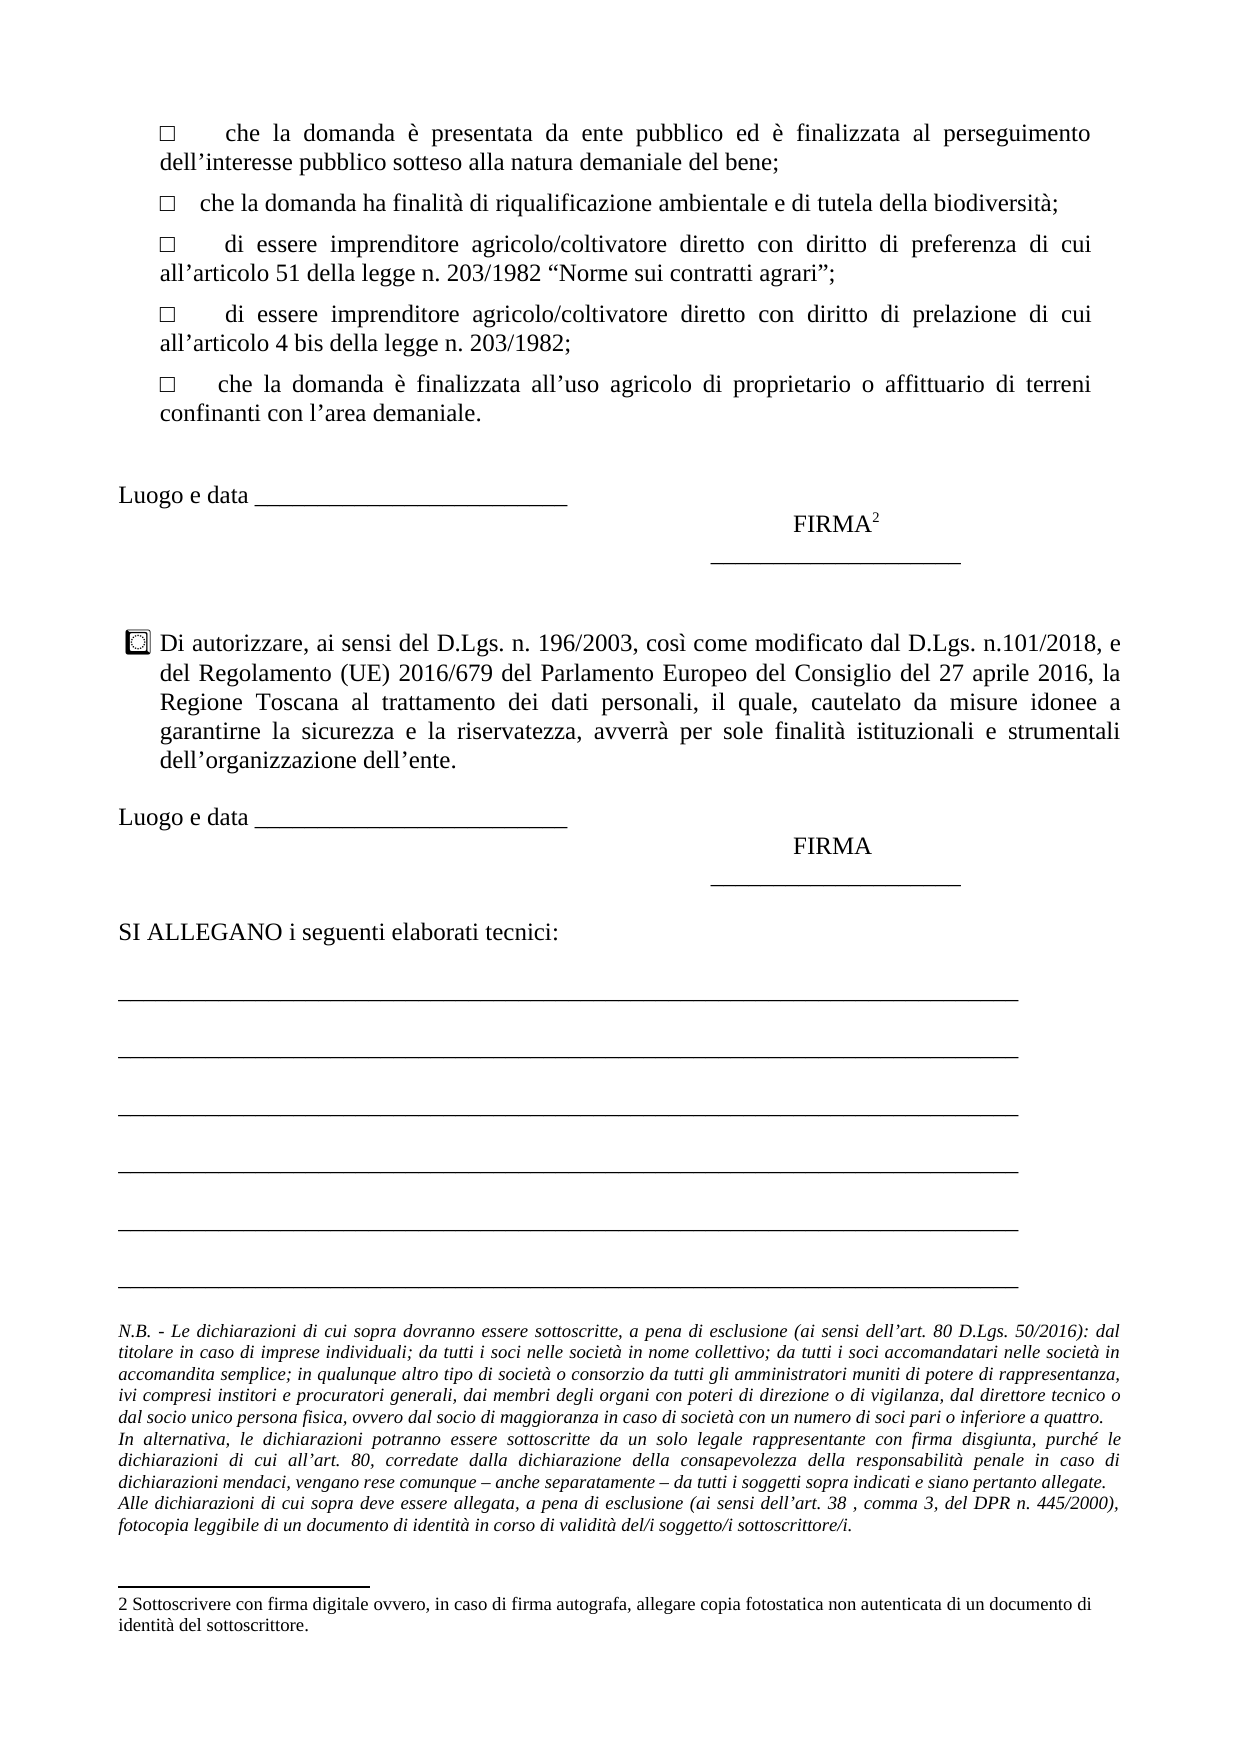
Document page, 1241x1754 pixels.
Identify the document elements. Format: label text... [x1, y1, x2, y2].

text Luogo e data _________________________ [118, 481, 1122, 509]
list □ che la domanda è presentata da ente pubblico ed è finalizzata al perseguimento dell’interesse pubblico sotteso alla natura demaniale del bene; [159, 118, 1093, 176]
list □ di essere imprenditore agricolo/coltivatore diretto con diritto di preferenza di cui all’articolo 51 della legge n. 203/1982 “Norme sui contratti agrari”; [159, 229, 1093, 287]
text ________________________________________________________________________ [118, 1090, 1122, 1118]
list □ che la domanda è finalizzata all’uso agricolo di proprietario o affittuario di terreni confinanti con l’area demaniale. [159, 369, 1093, 427]
text N.B. - Le dichiarazioni di cui sopra dovranno essere sottoscritte, a pena di esclusione (ai sensi dell’art. 80 D.Lgs. 50/2016): dal titolare in caso di imprese individuali; da tutti i soci nelle società in nome collettivo; da tutti i soci accomandatari nelle società in accomandita semplice; in qualunque altro tipo di società o consorzio da tutti gli amministratori muniti di potere di rappresentanza, ivi compresi institori e procuratori generali, dai membri degli organi con poteri di direzione o di vigilanza, dal direttore tecnico o dal socio unico persona fisica, ovvero dal socio di maggioranza in caso di società con un numero di soci pari o inferiore a quattro. [118, 1320, 1122, 1427]
text ________________________________________________________________________ [118, 1205, 1122, 1233]
text ____________________ [118, 538, 1181, 567]
text FIRMA [118, 831, 1181, 860]
text ____________________ [118, 860, 1181, 888]
text ________________________________________________________________________ [118, 1233, 1122, 1291]
list □ che la domanda ha finalità di riqualificazione ambientale e di tutela della biodiversità; [159, 188, 1093, 217]
text FIRMA [118, 509, 1181, 538]
text In alternativa, le dichiarazioni potranno essere sottoscritte da un solo legale rappresentante con firma disgiunta, purché le dichiarazioni di cui all’art. 80, corredate dalla dichiarazione della consapevolezza della responsabilità penale in caso di dichiarazioni mendaci, vengano rese comunque – anche separatamente – da tutti i soggetti sopra indicati e siano pertanto allegate. [118, 1427, 1122, 1492]
text ________________________________________________________________________ [118, 1032, 1122, 1061]
text Alle dichiarazioni di cui sopra deve essere allegata, a pena di esclusione (ai sensi dell’art. 38 , comma 3, del DPR n. 445/2000), fotocopia leggibile di un documento di identità in corso di validità del/i soggetto/i sottoscrittore/i. [118, 1492, 1122, 1535]
text SI ALLEGANO i seguenti elaborati tecnici: [118, 917, 1122, 946]
list Di autorizzare, ai sensi del D.Lgs. n. 196/2003, così come modificato dal D.Lgs. n.101/2018, e del Regolamento (UE) 2016/679 del Parlamento Europeo del Consiglio del 27 aprile 2016, la Regione Toscana al trattamento dei dati personali, il quale, cautelato da misure idonee a garantirne la sicurezza e la riservatezza, avverrà per sole finalità istituzionali e strumentali dell’organizzazione dell’ente. [124, 624, 1122, 773]
text Luogo e data _________________________ [118, 802, 1122, 831]
text Sottoscrivere con firma digitale ovvero, in caso di firma autografa, allegare copia fotostatica non autenticata di un documento di identità del sottoscrittore. [118, 1593, 1122, 1636]
text ________________________________________________________________________ [118, 975, 1122, 1032]
text ________________________________________________________________________ [118, 1118, 1122, 1176]
list □ di essere imprenditore agricolo/coltivatore diretto con diritto di prelazione di cui all’articolo 4 bis della legge n. 203/1982; [159, 299, 1093, 357]
